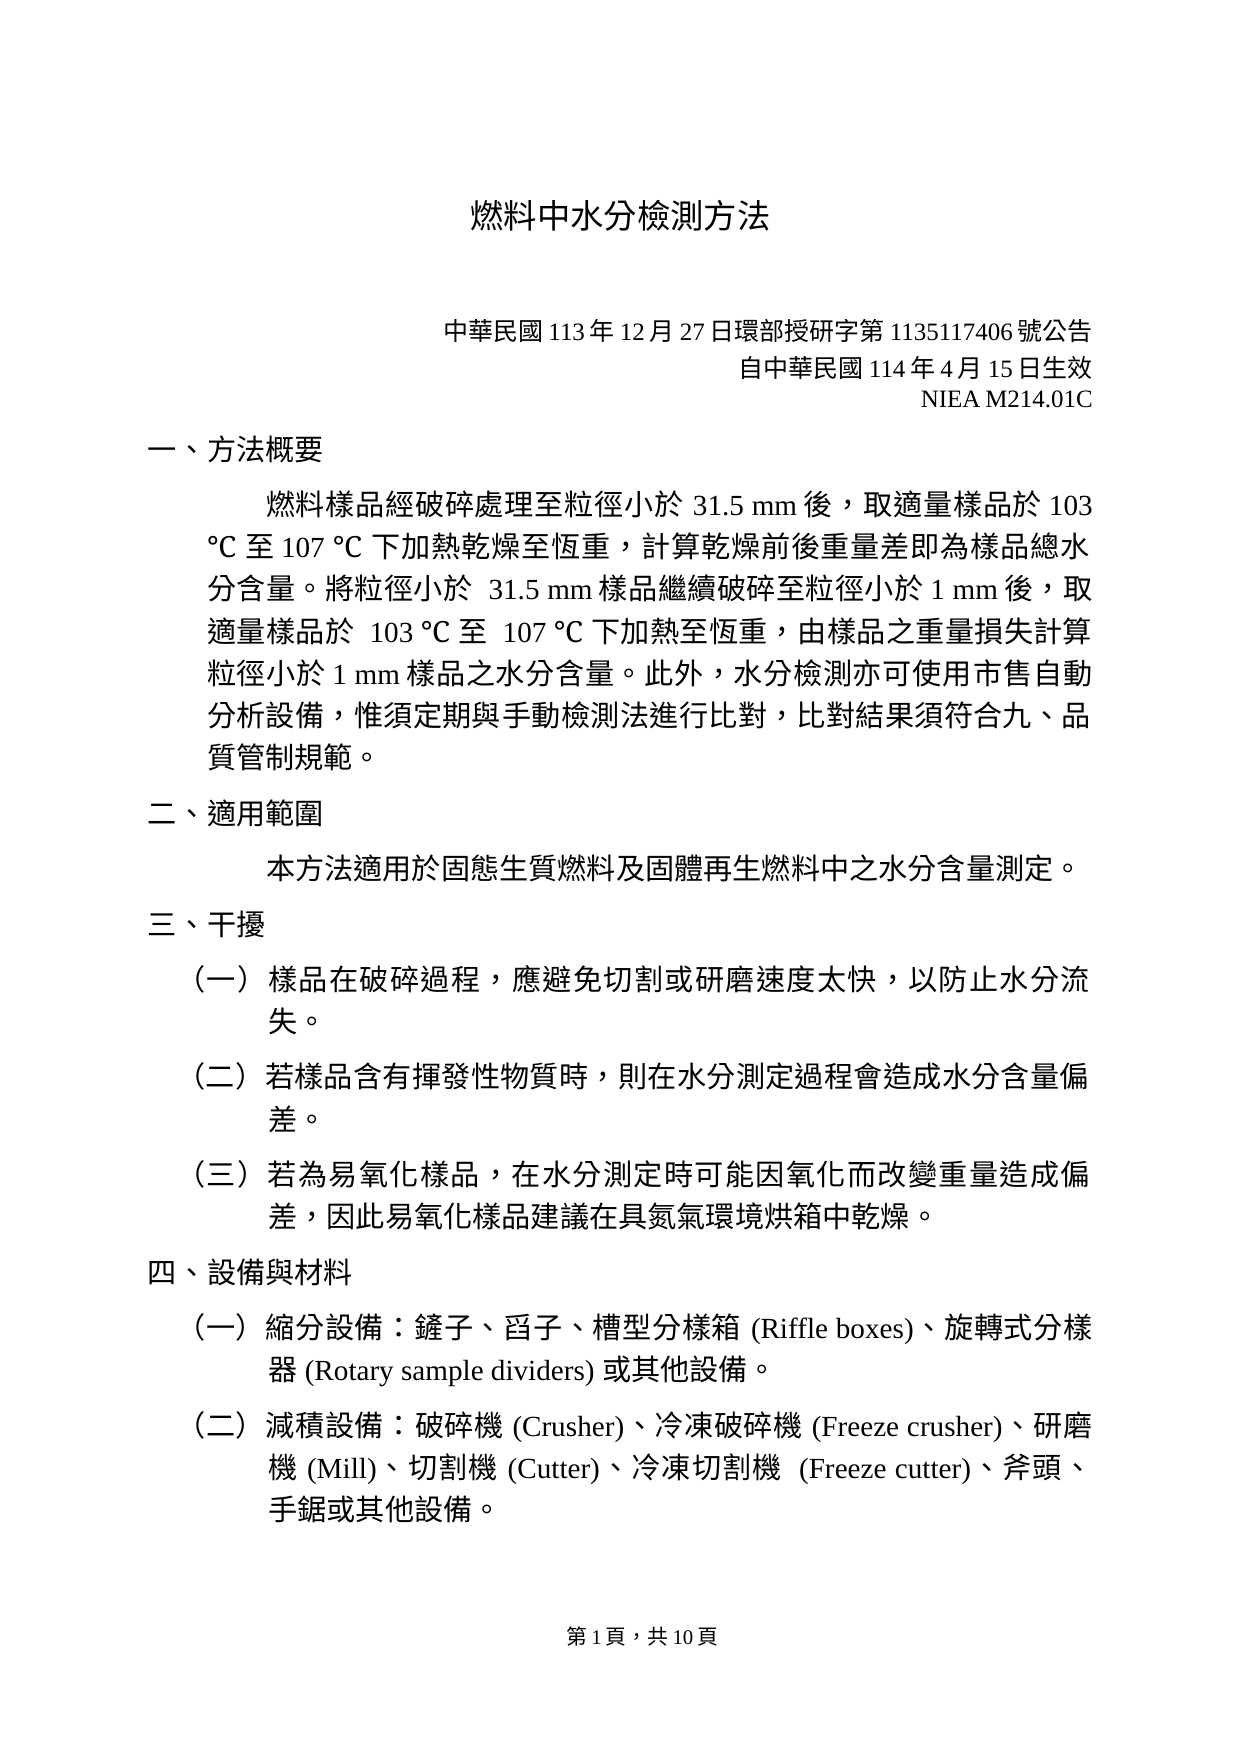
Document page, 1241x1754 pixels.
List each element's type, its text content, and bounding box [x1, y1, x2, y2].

text （一）樣品在破碎過程，應避免切割或研磨速度太快，以防止水分流失。 [176, 956, 1093, 1041]
text 中華民國113年12月27日環部授研字第1135117406號公告 [148, 312, 1093, 348]
text （二）若樣品含有揮發性物質時，則在水分測定過程會造成水分含量偏差。 [176, 1054, 1093, 1138]
text （三）若為易氧化樣品，在水分測定時可能因氧化而改變重量造成偏差，因此易氧化樣品建議在具氮氣環境烘箱中乾燥。 [176, 1152, 1093, 1236]
text 燃料中水分檢測方法 [148, 190, 1093, 238]
list 方法概要 [148, 426, 1093, 468]
list 設備與材料 [148, 1249, 1093, 1291]
text 自中華民國114年4月15日生效 [148, 348, 1093, 384]
text （二）減積設備：破碎機 (Crusher)、冷凍破碎機 (Freeze crusher)、研磨機 (Mill)、切割機 (Cutter)、冷凍切割機 (Freeze cutter)、斧頭、手鋸或其他設備。 [176, 1402, 1093, 1529]
text 本方法適用於固態生質燃料及固體再生燃料中之水分含量測定。 [224, 846, 1093, 888]
text （一）縮分設備：鏟子、舀子、槽型分樣箱 (Riffle boxes)、旋轉式分樣器 (Rotary sample dividers) 或其他設備。 [176, 1304, 1093, 1389]
text NIEA M214.01C [148, 384, 1093, 413]
text 燃料樣品經破碎處理至粒徑小於 31.5 mm後，取適量樣品於103 ℃ 至107 ℃ 下加熱乾燥至恆重，計算乾燥前後重量差即為樣品總水分含量。將粒徑小於 31.5 mm樣品繼續破碎至粒徑小於1 mm後，取適量樣品於 103 ℃ 至 107 ℃ 下加熱至恆重，由樣品之重量損失計算粒徑小於1 mm樣品之水分含量。此外，水分檢測亦可使用市售自動分析設備，惟須定期與手動檢測法進行比對，比對結果須符合九、品質管制規範。 [207, 481, 1093, 777]
list 干擾 [148, 901, 1093, 943]
list 適用範圍 [148, 790, 1093, 833]
